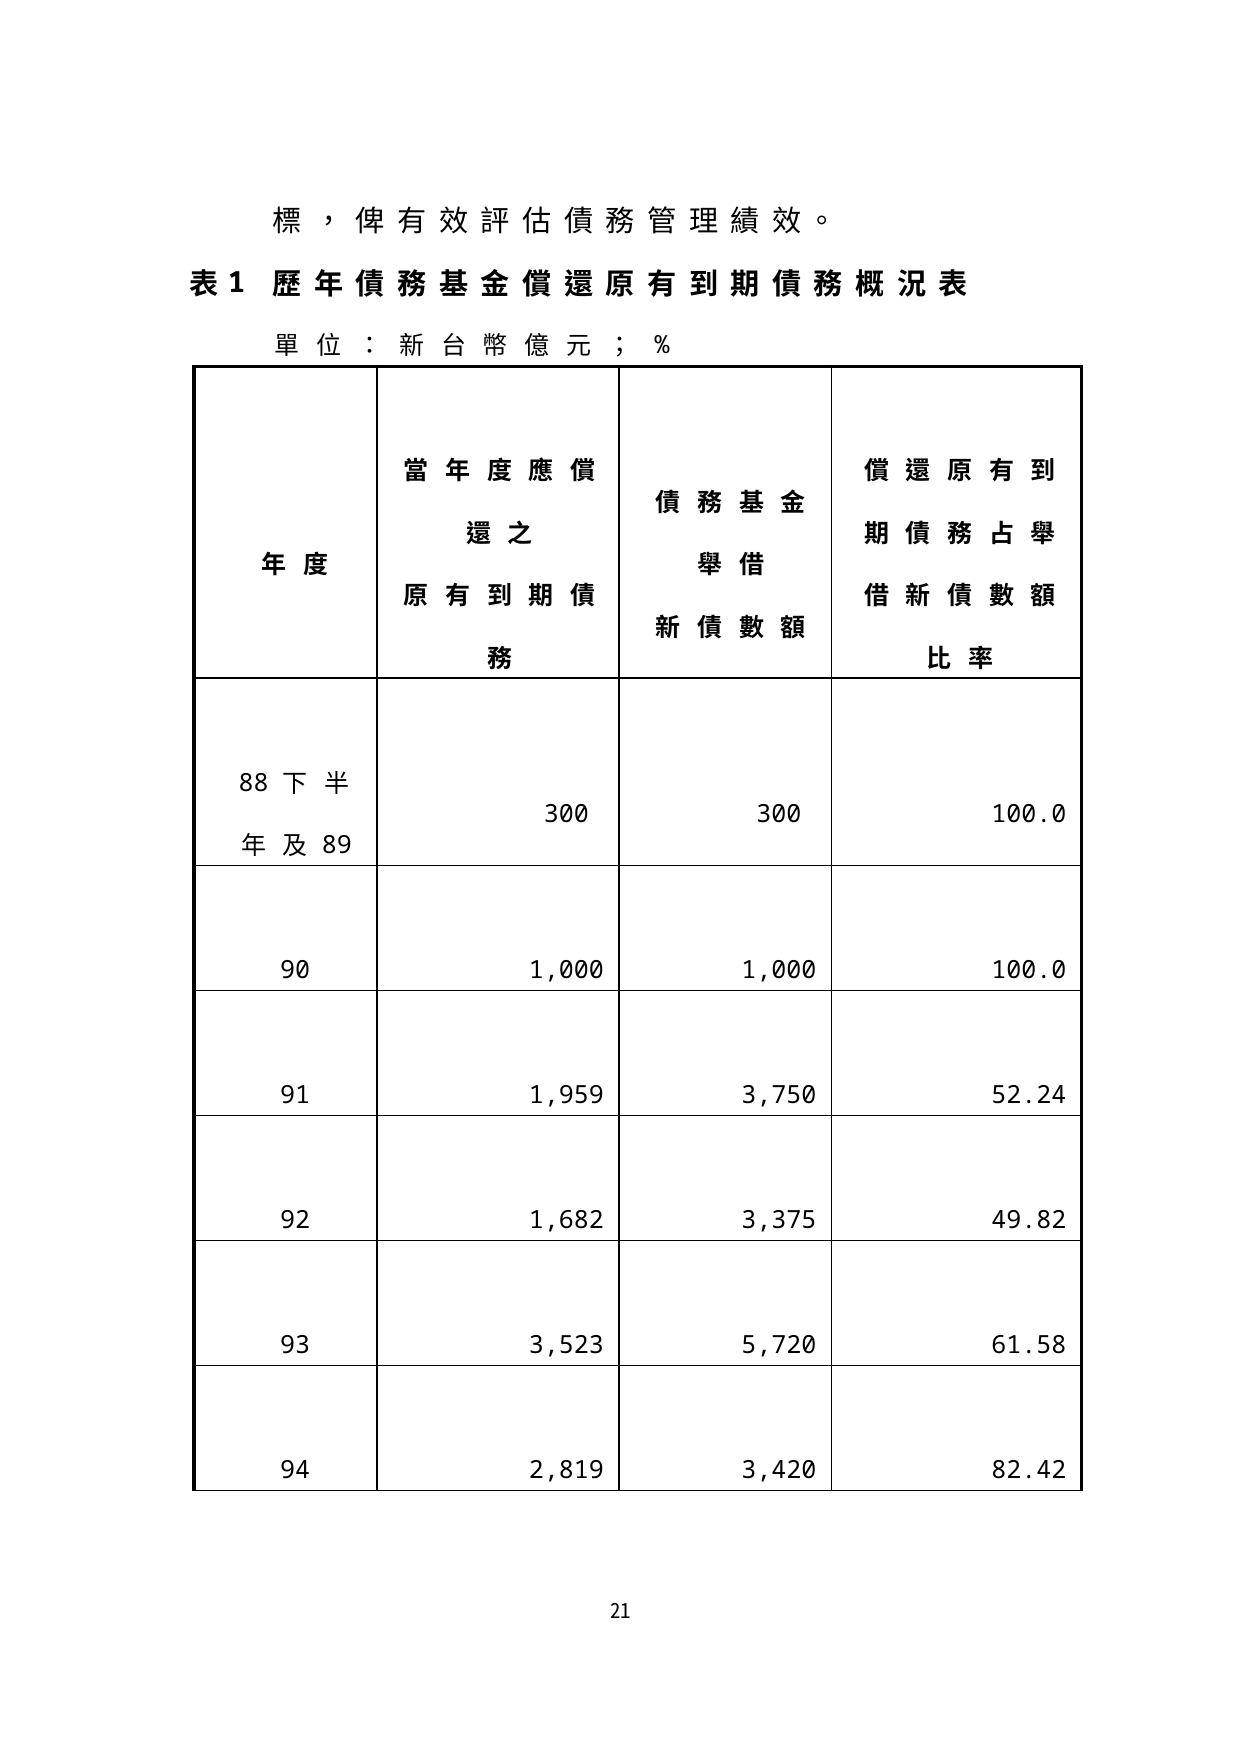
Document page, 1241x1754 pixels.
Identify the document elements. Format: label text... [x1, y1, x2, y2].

table_cell 88下半年及89 [196, 679, 376, 865]
table_cell 1,682 [378, 1116, 618, 1240]
text 表1 歷年債務基金償還原有到期債務概況表 單位：新台幣億元；% [181, 240, 1061, 365]
table_header 年度 [196, 368, 376, 677]
table_cell 91 [196, 991, 376, 1115]
table_cell 82.42 [832, 1366, 1080, 1490]
table_cell 94 [196, 1366, 376, 1490]
table_cell 93 [196, 1241, 376, 1365]
table_header 償還原有到期債務占舉借新債數額比率 [832, 368, 1080, 677]
table_cell 100.0 [832, 866, 1080, 990]
table_cell 92 [196, 1116, 376, 1240]
table_cell 3,523 [378, 1241, 618, 1365]
table_cell 300 [620, 679, 831, 865]
table_cell 1,000 [378, 866, 618, 990]
table_cell 52.24 [832, 991, 1080, 1115]
table_cell 3,750 [620, 991, 831, 1115]
table_cell 2,819 [378, 1366, 618, 1490]
table_cell 3,375 [620, 1116, 831, 1240]
table_cell 61.58 [832, 1241, 1080, 1365]
table_cell 3,420 [620, 1366, 831, 1490]
table_cell 5,720 [620, 1241, 831, 1365]
table_header 債務基金舉借 新債數額 [620, 368, 831, 677]
table_cell 90 [196, 866, 376, 990]
table_cell 1,959 [378, 991, 618, 1115]
table_cell 1,000 [620, 866, 831, 990]
table_cell 300 [378, 679, 618, 865]
table_header 當年度應償還之 原有到期債務 [378, 368, 618, 677]
table_cell 100.0 [832, 679, 1080, 865]
table_cell 49.82 [832, 1116, 1080, 1240]
text 標，俾有效評估債務管理績效。 [242, 177, 1058, 240]
